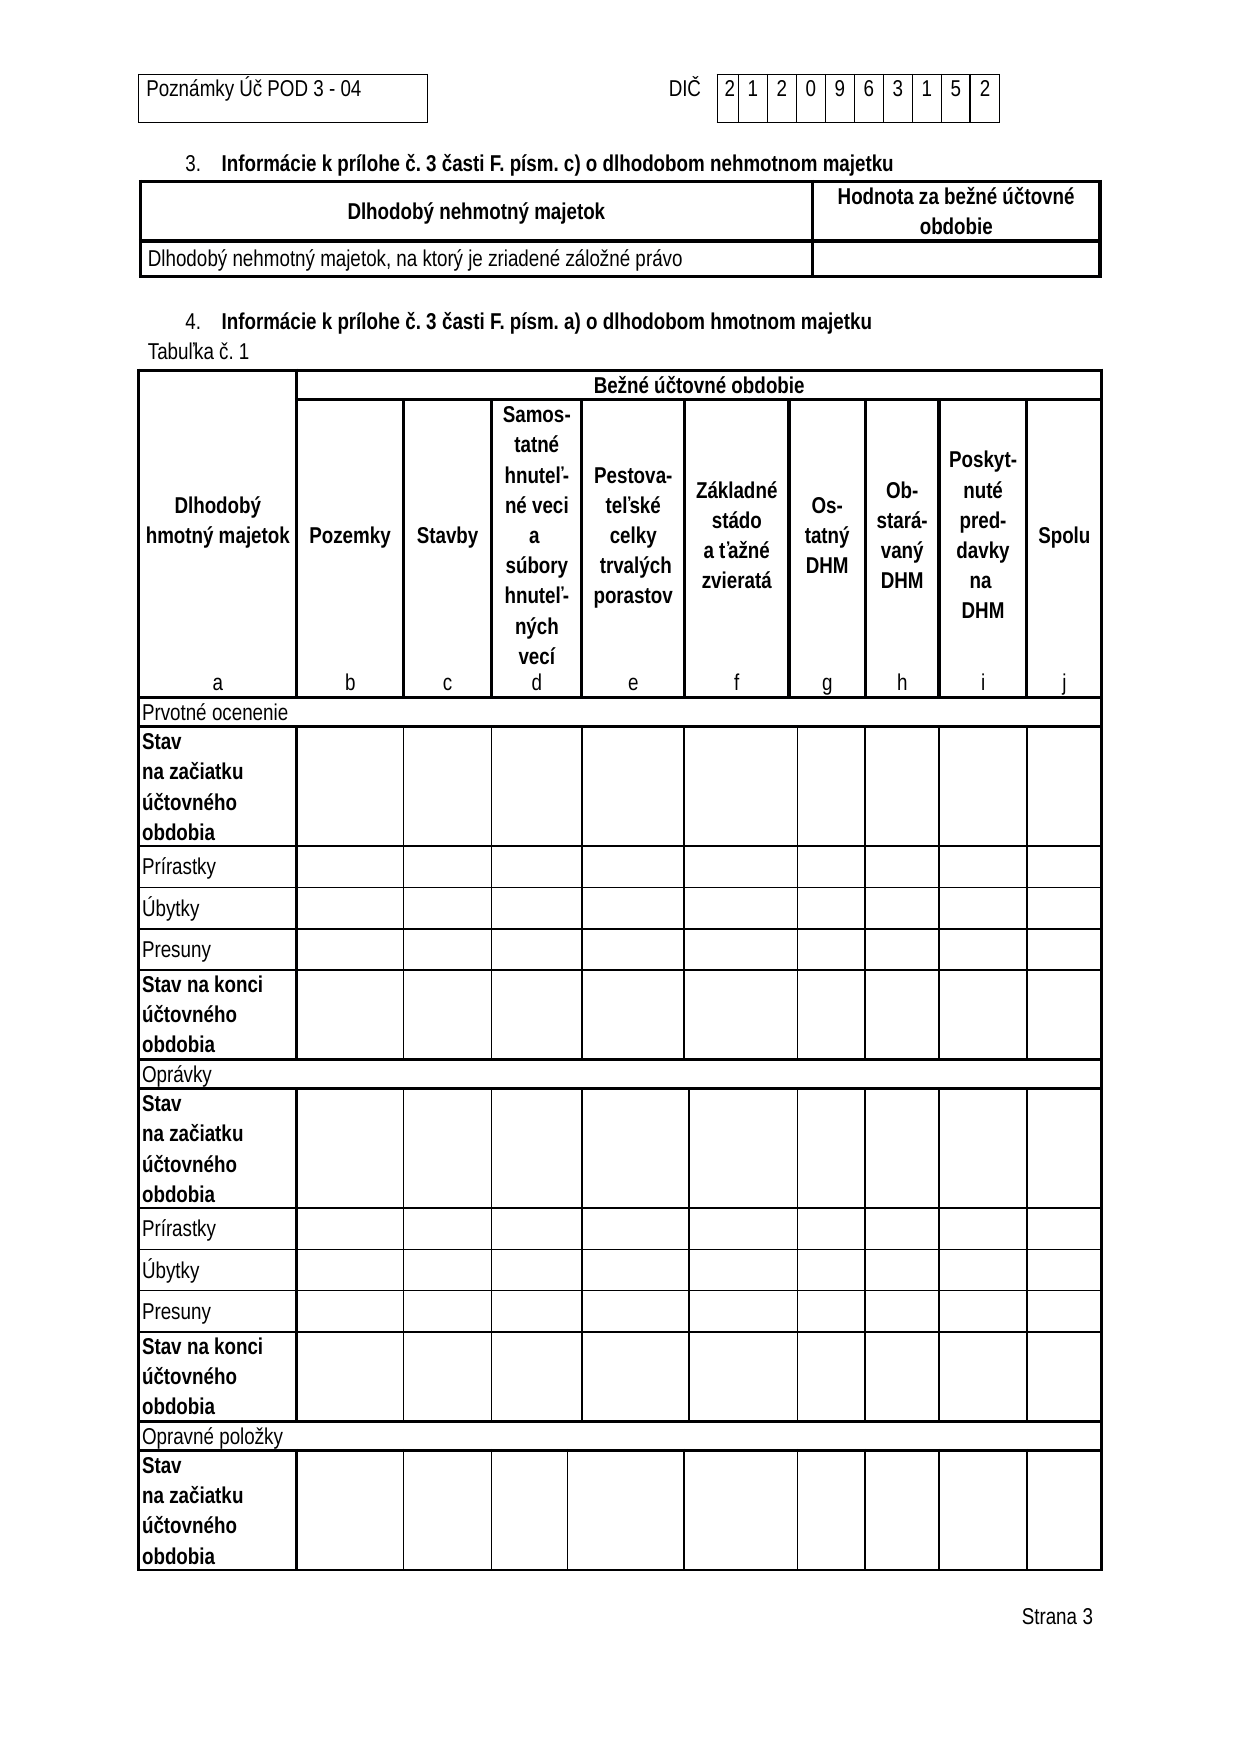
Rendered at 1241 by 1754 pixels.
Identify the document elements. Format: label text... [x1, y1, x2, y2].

table_cell Pozemky [298, 401, 402, 669]
table_cell [298, 1291, 403, 1331]
table_cell [583, 1333, 688, 1419]
table_cell [690, 1250, 797, 1290]
table_cell [690, 1333, 797, 1419]
table_cell h [867, 669, 937, 696]
table_cell [798, 847, 864, 886]
table_cell [298, 1333, 403, 1419]
table_cell [1028, 1333, 1100, 1419]
table_cell [404, 930, 491, 969]
table_cell b [298, 669, 402, 696]
table_cell [1028, 930, 1100, 969]
table_cell j [1028, 669, 1100, 696]
table_cell [940, 971, 1026, 1057]
table_cell Základné stádo a ťažné zvieratá [686, 401, 787, 669]
table_cell [404, 847, 491, 886]
table_cell Stav na začiatku účtovného obdobia [140, 1452, 295, 1569]
table_cell [404, 1250, 491, 1290]
table_cell [1028, 1291, 1100, 1331]
table_cell [1028, 728, 1100, 845]
table_cell [866, 1090, 938, 1207]
table_cell Opravné položky [140, 1423, 1100, 1449]
table_cell [298, 1209, 403, 1248]
table_cell [798, 1291, 864, 1331]
table_cell [404, 971, 491, 1057]
table_cell [583, 1250, 688, 1290]
table_cell [492, 930, 581, 969]
table_cell [492, 847, 581, 886]
table_cell [1028, 888, 1100, 928]
table_cell Ob-stará-vaný DHM [867, 401, 937, 669]
table_cell Spolu [1028, 401, 1100, 669]
table_cell [690, 1209, 797, 1248]
table_header Dlhodobý hmotný majetok [140, 372, 295, 669]
table_cell [940, 1452, 1026, 1569]
table_cell [685, 847, 797, 886]
table_cell [1028, 971, 1100, 1057]
table_cell [492, 971, 581, 1057]
table_cell [798, 1452, 864, 1569]
table_cell [940, 1209, 1026, 1248]
table_cell [404, 1090, 491, 1207]
table_cell [492, 1452, 567, 1569]
table_cell [685, 971, 797, 1057]
table_cell [1028, 1090, 1100, 1207]
table_cell [298, 888, 403, 928]
table_cell [492, 1090, 581, 1207]
table_cell [404, 1452, 491, 1569]
table_cell [404, 1333, 491, 1419]
table_cell [940, 1250, 1026, 1290]
table_cell i [941, 669, 1025, 696]
table_cell Samos-tatné hnuteľ-né veci a súbory hnuteľ-ných vecí [493, 401, 580, 669]
table_cell [492, 728, 581, 845]
table_cell [940, 1333, 1026, 1419]
table_cell Stav na začiatku účtovného obdobia [140, 728, 295, 845]
table_cell [404, 1209, 491, 1248]
table_header Dlhodobý nehmotný majetok [142, 183, 811, 239]
table_cell Oprávky [140, 1061, 1100, 1087]
table_cell [940, 1090, 1026, 1207]
table_cell Dlhodobý nehmotný majetok, na ktorý je zriadené záložné právo [142, 243, 811, 275]
table_cell [685, 930, 797, 969]
table_cell [798, 888, 864, 928]
table_cell e [583, 669, 683, 696]
table_cell [866, 847, 938, 886]
table_cell [690, 1291, 797, 1331]
table_cell [866, 1291, 938, 1331]
table_cell [940, 847, 1026, 886]
table_cell [404, 1291, 491, 1331]
table_cell g [791, 669, 864, 696]
table_cell [798, 728, 864, 845]
table_cell [866, 930, 938, 969]
table_cell [583, 930, 683, 969]
table_cell Os-tatný DHM [791, 401, 864, 669]
table_cell [798, 1209, 864, 1248]
table_cell [814, 243, 1098, 275]
table_cell Úbytky [140, 888, 295, 928]
table_cell [866, 728, 938, 845]
table_cell [583, 847, 683, 886]
table_cell [798, 1090, 864, 1207]
table_cell [940, 1291, 1026, 1331]
table_cell [583, 971, 683, 1057]
table_cell [492, 1333, 581, 1419]
table_cell Prvotné ocenenie [140, 699, 1100, 725]
table_cell [298, 728, 403, 845]
table_cell [298, 930, 403, 969]
table_cell [1028, 847, 1100, 886]
table_cell Poskyt-nuté pred-davky na DHM [941, 401, 1025, 669]
table_cell [1028, 1452, 1100, 1569]
table_cell [298, 847, 403, 886]
table_cell Stav na konci účtovného obdobia [140, 971, 295, 1057]
table_cell [866, 1209, 938, 1248]
text Tabuľka č. 1 [148, 338, 1093, 365]
table_cell [298, 1090, 403, 1207]
table_cell [685, 728, 797, 845]
table_cell [404, 888, 491, 928]
table_cell [685, 888, 797, 928]
table_header Hodnota za bežné účtovné obdobie [814, 183, 1098, 239]
table_cell [1028, 1250, 1100, 1290]
table_cell [568, 1452, 683, 1569]
table_cell c [405, 669, 490, 696]
table_cell [940, 930, 1026, 969]
table_cell [583, 1209, 688, 1248]
title Informácie k prílohe č. 3 časti F. písm. c) o dlhodobom nehmotnom majetku [185, 149, 1093, 176]
table_cell [298, 1452, 403, 1569]
table_cell Stav na konci účtovného obdobia [140, 1333, 295, 1419]
table_cell [583, 888, 683, 928]
table_cell [940, 888, 1026, 928]
table_header Bežné účtovné obdobie [298, 372, 1100, 398]
table_cell [492, 888, 581, 928]
table_cell [685, 1452, 797, 1569]
table_cell [583, 1291, 688, 1331]
table_cell Prírastky [140, 847, 295, 886]
table_cell [690, 1090, 797, 1207]
table_cell [940, 728, 1026, 845]
table_cell [298, 971, 403, 1057]
table_cell [492, 1209, 581, 1248]
table_cell a [140, 669, 295, 696]
table_cell [798, 1250, 864, 1290]
table_cell [866, 888, 938, 928]
table_cell [866, 1250, 938, 1290]
table_cell [798, 930, 864, 969]
table_cell [866, 1333, 938, 1419]
table_cell Pestova-teľské celky trvalých porastov [583, 401, 683, 669]
table_cell [798, 1333, 864, 1419]
table_cell d [493, 669, 580, 696]
table_cell Stavby [405, 401, 490, 669]
table_cell [798, 971, 864, 1057]
table_cell [404, 728, 491, 845]
table_cell Úbytky [140, 1250, 295, 1290]
table_cell [492, 1250, 581, 1290]
table_cell Prírastky [140, 1209, 295, 1248]
table_cell [583, 1090, 688, 1207]
table_cell Presuny [140, 1291, 295, 1331]
table_cell f [686, 669, 787, 696]
table_cell [866, 971, 938, 1057]
table_cell [492, 1291, 581, 1331]
table_cell Presuny [140, 930, 295, 969]
table_cell Stav na začiatku účtovného obdobia [140, 1090, 295, 1207]
table_cell [298, 1250, 403, 1290]
table_cell [1028, 1209, 1100, 1248]
table_cell [583, 728, 683, 845]
table_cell [866, 1452, 938, 1569]
title Informácie k prílohe č. 3 časti F. písm. a) o dlhodobom hmotnom majetku [185, 308, 1093, 334]
